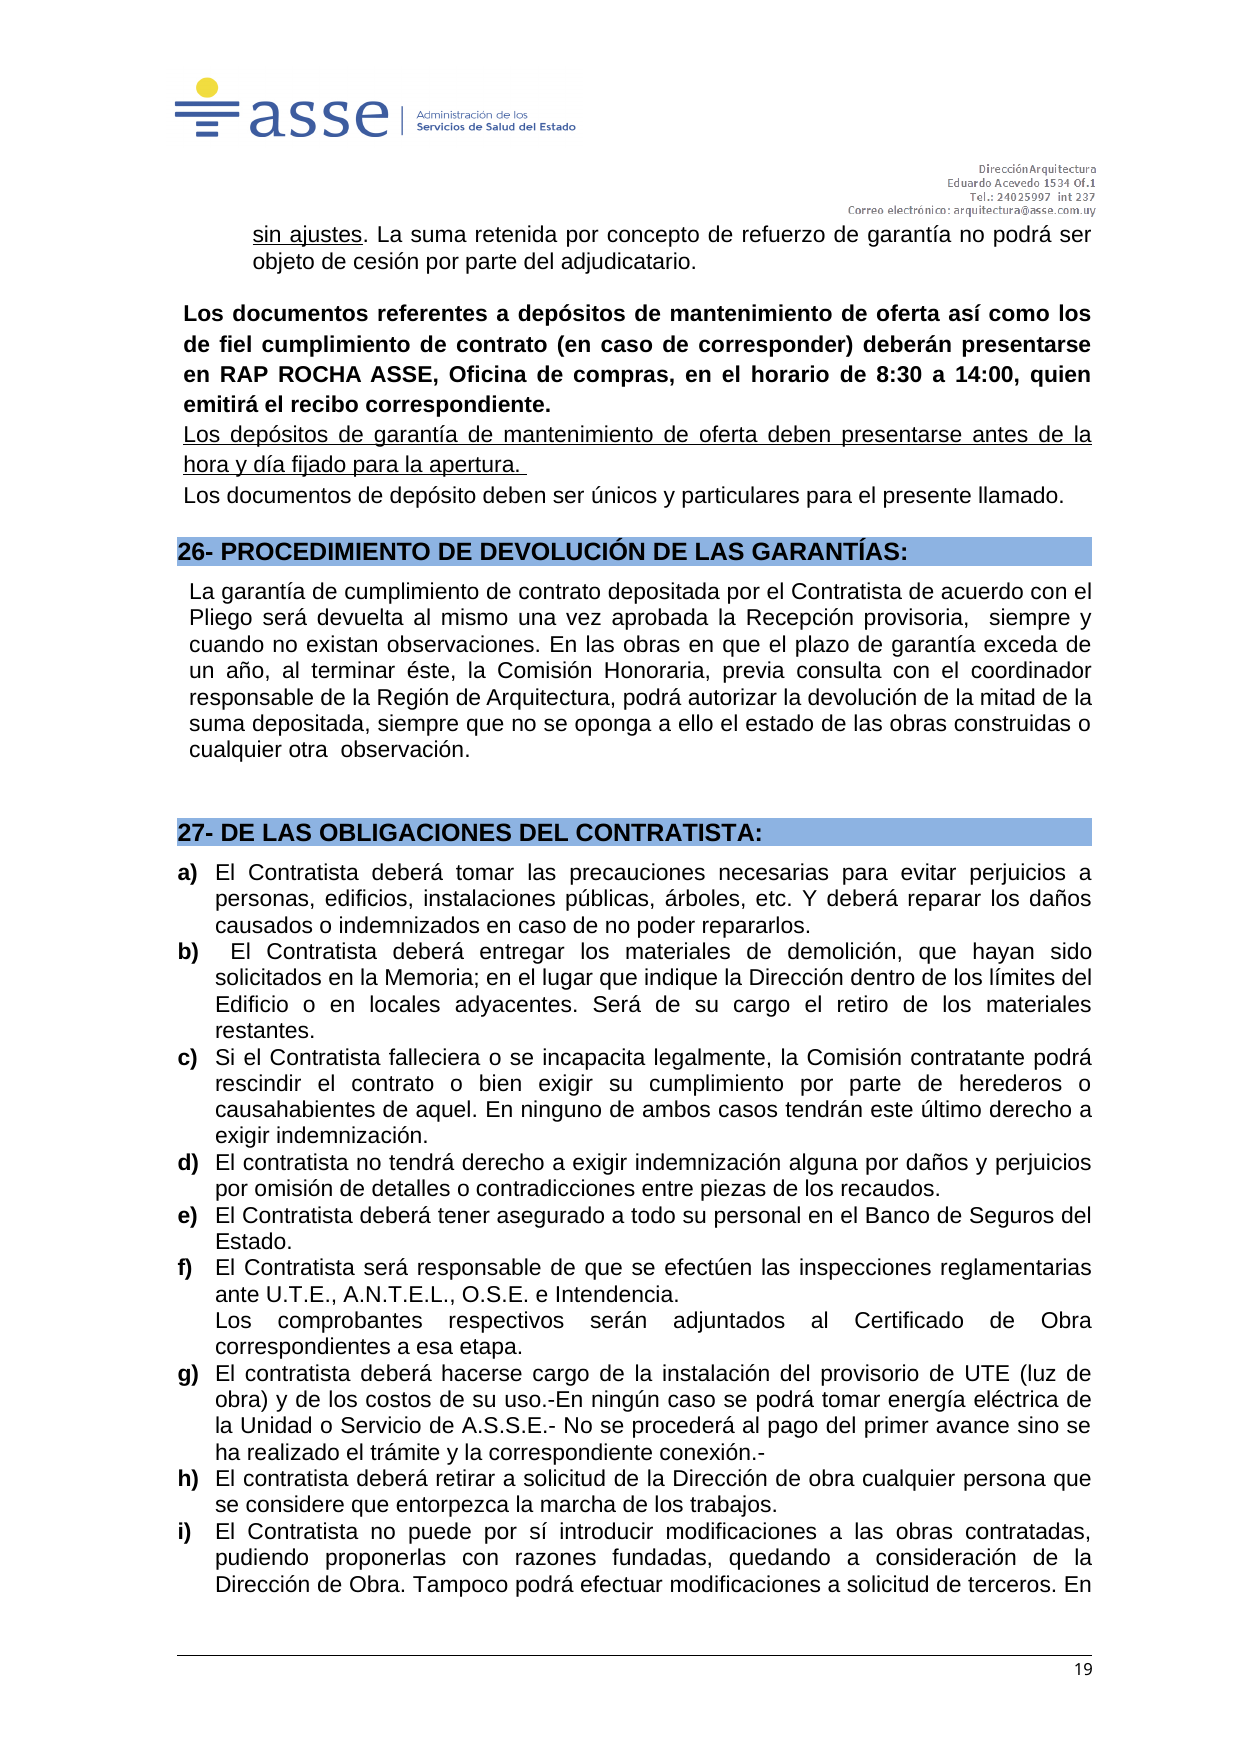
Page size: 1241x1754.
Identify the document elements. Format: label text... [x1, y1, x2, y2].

list Los documentos referentes a depósitos de mantenimiento de oferta así como los de fiel cumplimiento de contrato (en caso de corresponder) deberán presentarse en RAP ROCHA ASSE, Oficina de compras, en el horario de 8:30 a 14:00, quien emitirá el recibo correspondiente. [183, 300, 1092, 417]
list El contratista no tendrá derecho a exigir indemnización alguna por daños y perjuicios por omisión de detalles o contradicciones entre piezas de los recaudos. [177, 1149, 1092, 1202]
text Los comprobantes respectivos serán adjuntados al Certificado de Obra correspondientes a esa etapa. [215, 1307, 1092, 1360]
list El Contratista será responsable de que se efectúen las inspecciones reglamentarias ante U.T.E., A.N.T.E.L., O.S.E. e Intendencia. [177, 1254, 1092, 1307]
list El Contratista deberá tener asegurado a todo su personal en el Banco de Seguros del Estado. [177, 1202, 1092, 1254]
list El Contratista deberá tomar las precauciones necesarias para evitar perjuicios a personas, edificios, instalaciones públicas, árboles, etc. Y deberá reparar los daños causados o indemnizados en caso de no poder repararlos. [177, 859, 1092, 938]
list sin ajustes. La suma retenida por concepto de refuerzo de garantía no podrá ser objeto de cesión por parte del adjudicatario. [215, 221, 1092, 274]
list El contratista deberá retirar a solicitud de la Dirección de obra cualquier persona que se considere que entorpezca la marcha de los trabajos. [177, 1465, 1092, 1518]
list Los documentos de depósito deben ser únicos y particulares para el presente llamado. [183, 482, 1092, 508]
list hora y día fijado para la apertura. [183, 445, 1092, 478]
list El Contratista deberá entregar los materiales de demolición, que hayan sido solicitados en la Memoria; en el lugar que indique la Dirección dentro de los límites del Edificio o en locales adyacentes. Será de su cargo el retiro de los materiales restantes. [177, 938, 1092, 1043]
list El Contratista no puede por sí introducir modificaciones a las obras contratadas, pudiendo proponerlas con razones fundadas, quedando a consideración de la Dirección de Obra. Tampoco podrá efectuar modificaciones a solicitud de terceros. En [177, 1518, 1092, 1597]
list Si el Contratista falleciera o se incapacita legalmente, la Comisión contratante podrá rescindir el contrato o bien exigir su cumplimiento por parte de herederos o causahabientes de aquel. En ninguno de ambos casos tendrán este último derecho a exigir indemnización. [177, 1043, 1092, 1149]
subtitle 26- PROCEDIMIENTO DE DEVOLUCIÓN DE LAS GARANTÍAS: [177, 537, 1092, 566]
list Los depósitos de garantía de mantenimiento de oferta deben presentarse antes de la [183, 421, 1092, 444]
list El contratista deberá hacerse cargo de la instalación del provisorio de UTE (luz de obra) y de los costos de su uso.-En ningún caso se podrá tomar energía eléctrica de la Unidad o Servicio de A.S.S.E.- No se procederá al pago del primer avance sino se ha realizado el trámite y la correspondiente conexión.- [177, 1360, 1092, 1465]
picture [785, 161, 1097, 221]
text La garantía de cumplimiento de contrato depositada por el Contratista de acuerdo con el Pliego será devuelta al mismo una vez aprobada la Recepción provisoria, siempre y cuando no existan observaciones. En las obras en que el plazo de garantía exceda de un año, al terminar éste, la Comisión Honoraria, previa consulta con el coordinador responsable de la Región de Arquitectura, podrá autorizar la devolución de la mitad de la suma depositada, siempre que no se oponga a ello el estado de las obras construidas o cualquier otra observación. [189, 578, 1092, 762]
picture [165, 66, 584, 148]
subtitle 27- DE LAS OBLIGACIONES DEL CONTRATISTA: [177, 818, 1092, 846]
